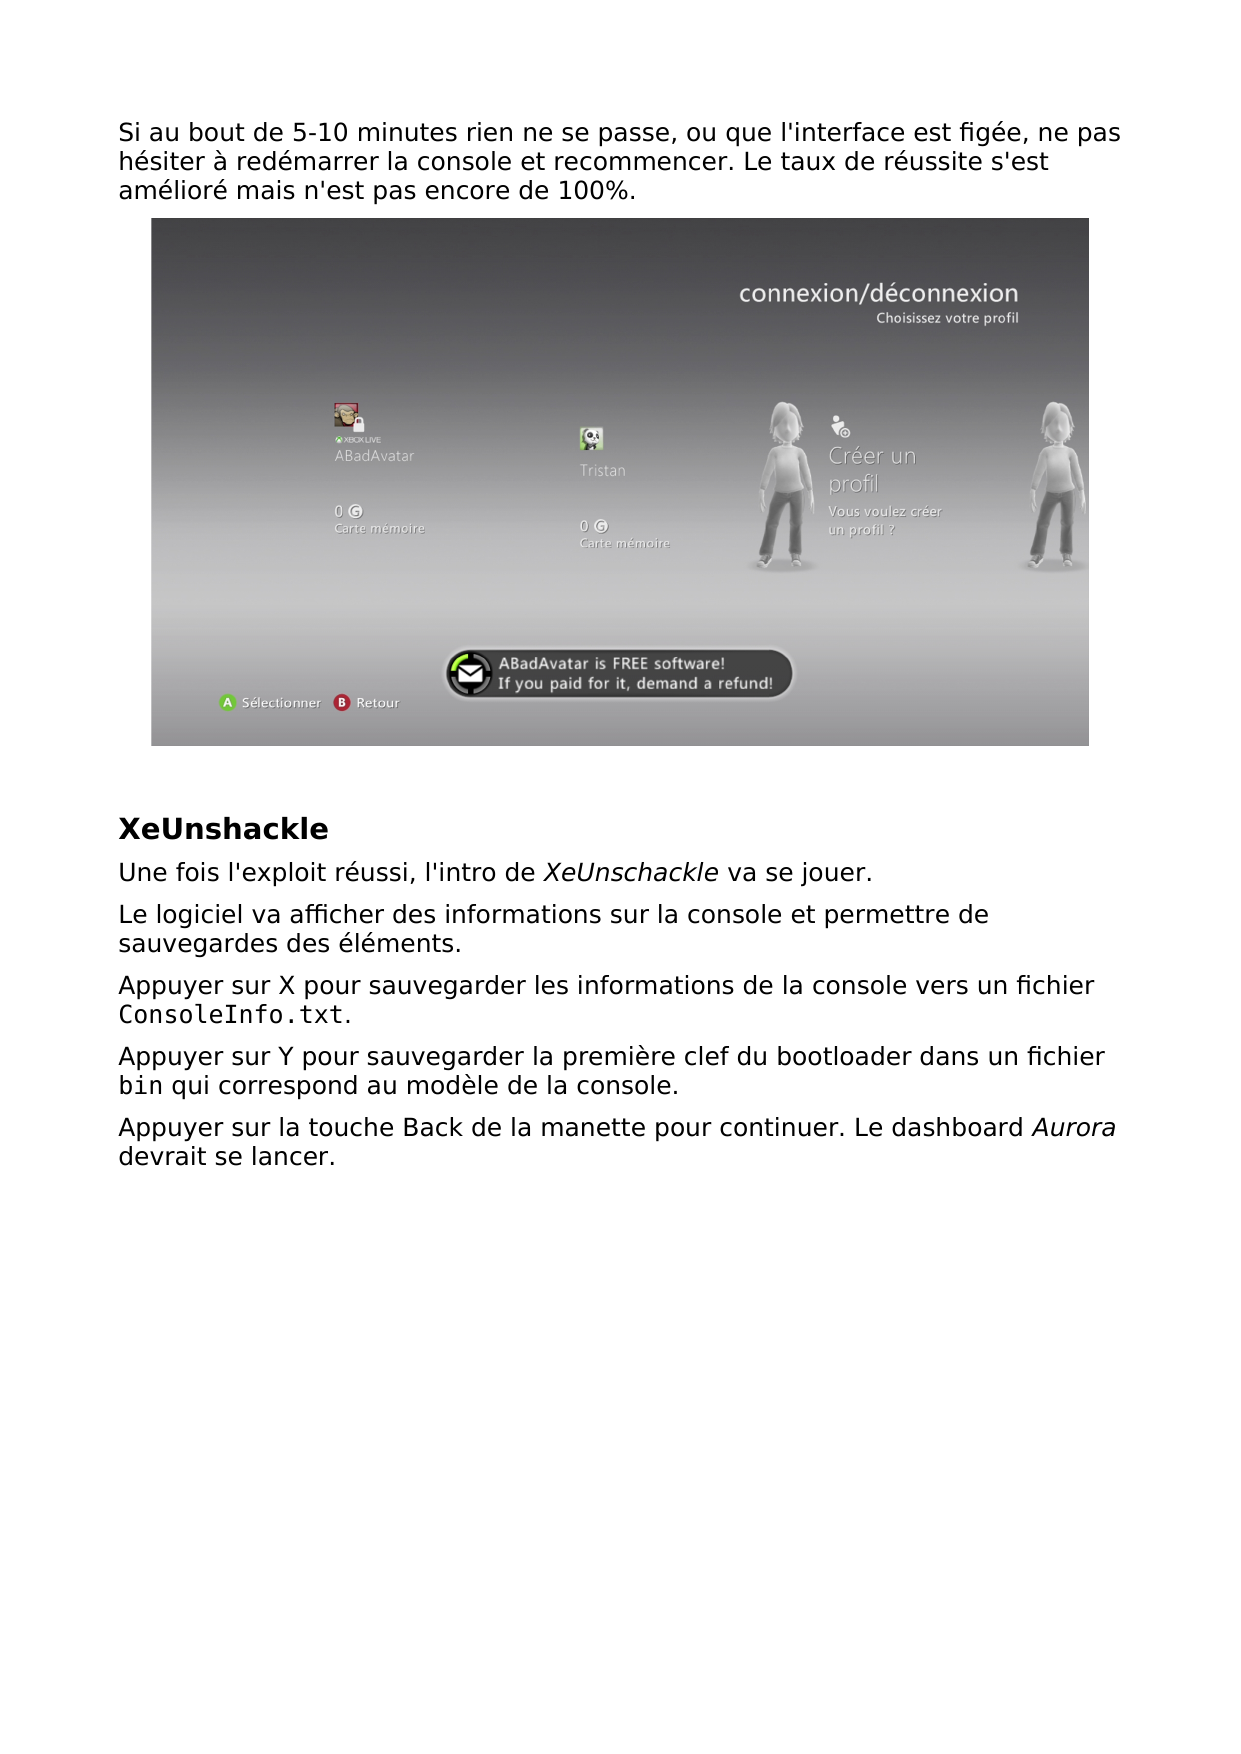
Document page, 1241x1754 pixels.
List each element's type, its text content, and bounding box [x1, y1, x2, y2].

text Une fois l'exploit réussi, l'intro de XeUnschackle va se jouer. [118, 859, 1122, 888]
picture [151, 218, 1089, 746]
text Appuyer sur Y pour sauvegarder la première clef du bootloader dans un fichier bin qui correspond au modèle de la console. [118, 1042, 1122, 1100]
text Si au bout de 5-10 minutes rien ne se passe, ou que l'interface est figée, ne pas hésiter à redémarrer la console et recommencer. Le taux de réussite s'est amélioré mais n'est pas encore de 100%. [118, 118, 1122, 206]
text Le logiciel va afficher des informations sur la console et permettre de sauvegardes des éléments. [118, 900, 1122, 959]
subtitle XeUnshackle [118, 812, 1122, 846]
text Appuyer sur X pour sauvegarder les informations de la console vers un fichier ConsoleInfo.txt. [118, 971, 1122, 1029]
text Appuyer sur la touche Back de la manette pour continuer. Le dashboard Aurora devrait se lancer. [118, 1113, 1122, 1171]
